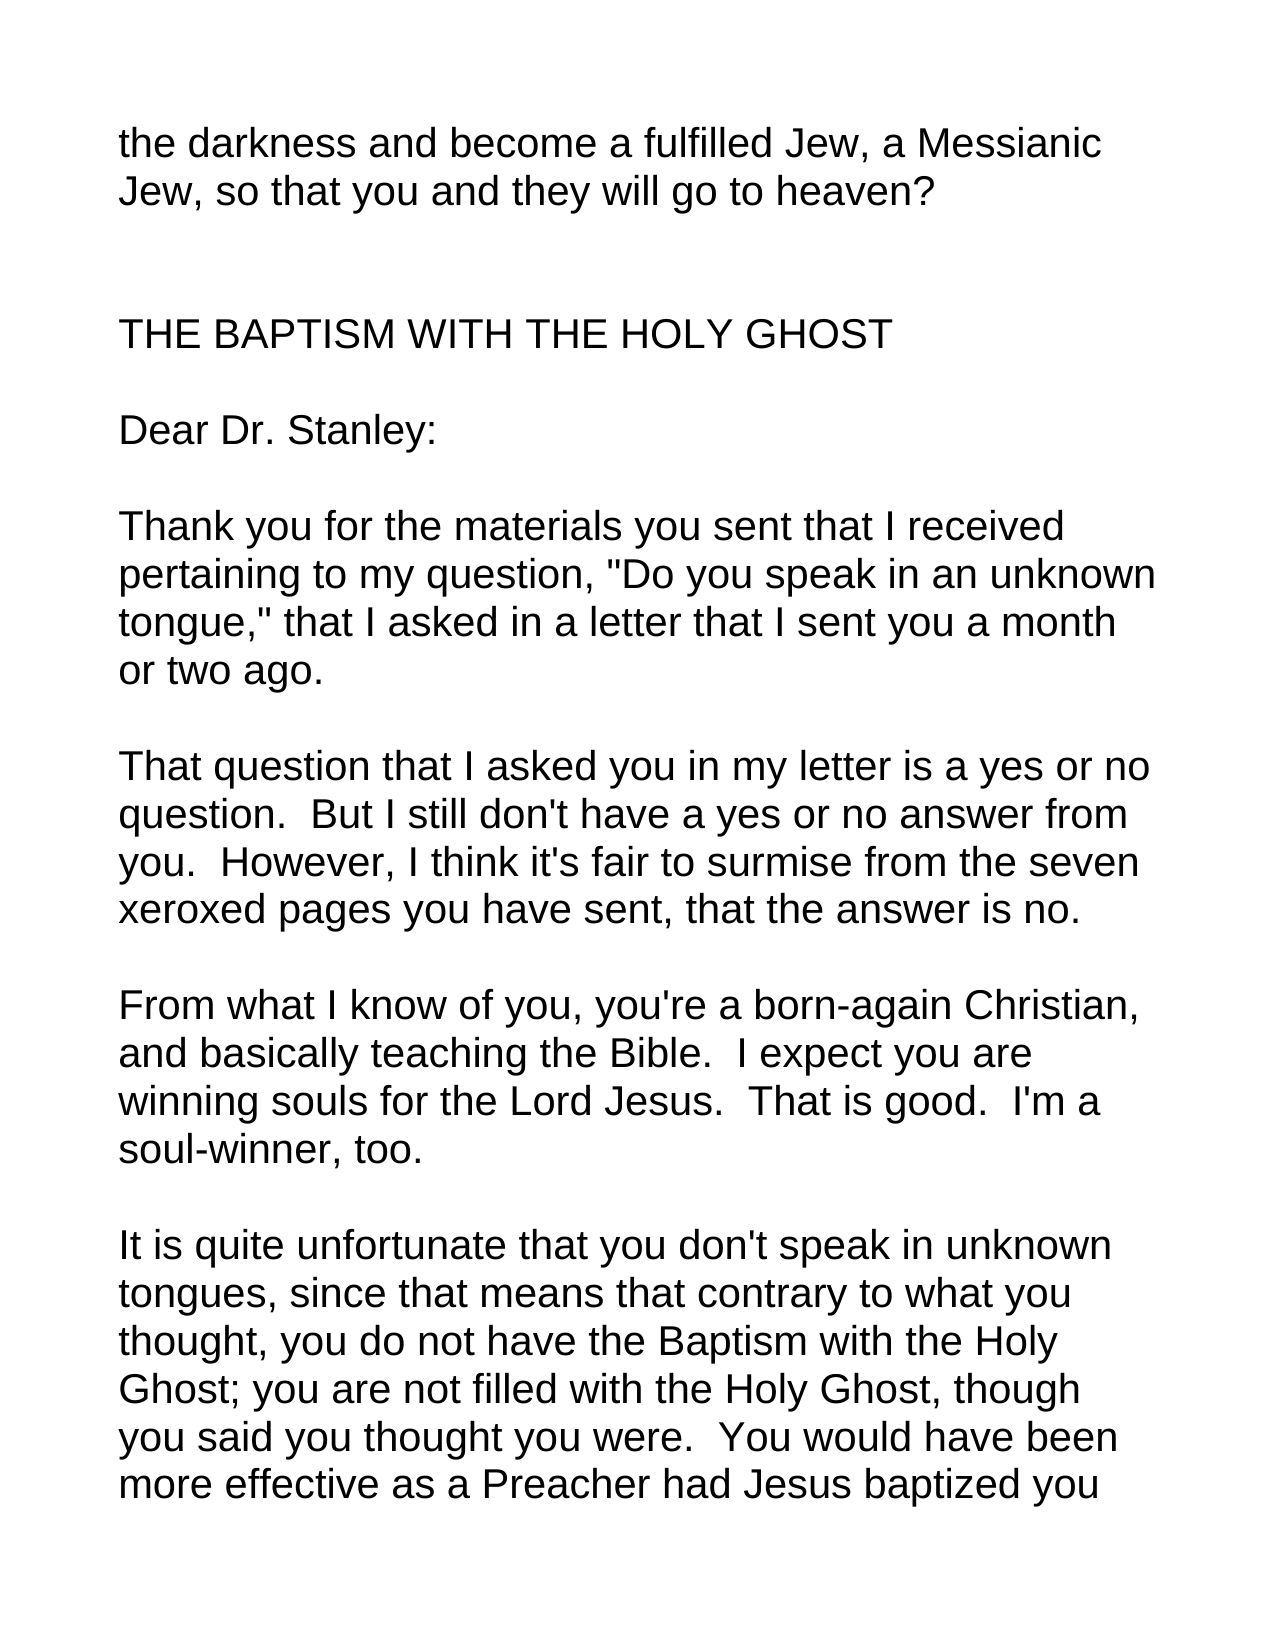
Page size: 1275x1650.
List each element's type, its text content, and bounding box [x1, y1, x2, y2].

text the darkness and become a fulfilled Jew, a Messianic Jew, so that you and they will go to heaven? [118, 118, 1157, 214]
text That question that I asked you in my letter is a yes or no question. But I still don't have a yes or no answer from you. However, I think it's fair to surmise from the seven xeroxed pages you have sent, that the answer is no. [118, 741, 1157, 933]
text THE BAPTISM WITH THE HOLY GHOST [118, 310, 1157, 358]
text Dear Dr. Stanley: [118, 406, 1157, 453]
text It is quite unfortunate that you don't speak in unknown tongues, since that means that contrary to what you thought, you do not have the Baptism with the Holy Ghost; you are not filled with the Holy Ghost, though you said you thought you were. You would have been more effective as a Preacher had Jesus baptized you [118, 1220, 1157, 1508]
text From what I know of you, you're a born-again Christian, and basically teaching the Bible. I expect you are winning souls for the Lord Jesus. That is good. I'm a soul-winner, too. [118, 981, 1157, 1172]
text Thank you for the materials you sent that I received pertaining to my question, "Do you speak in an unknown tongue," that I asked in a letter that I sent you a month or two ago. [118, 501, 1157, 693]
